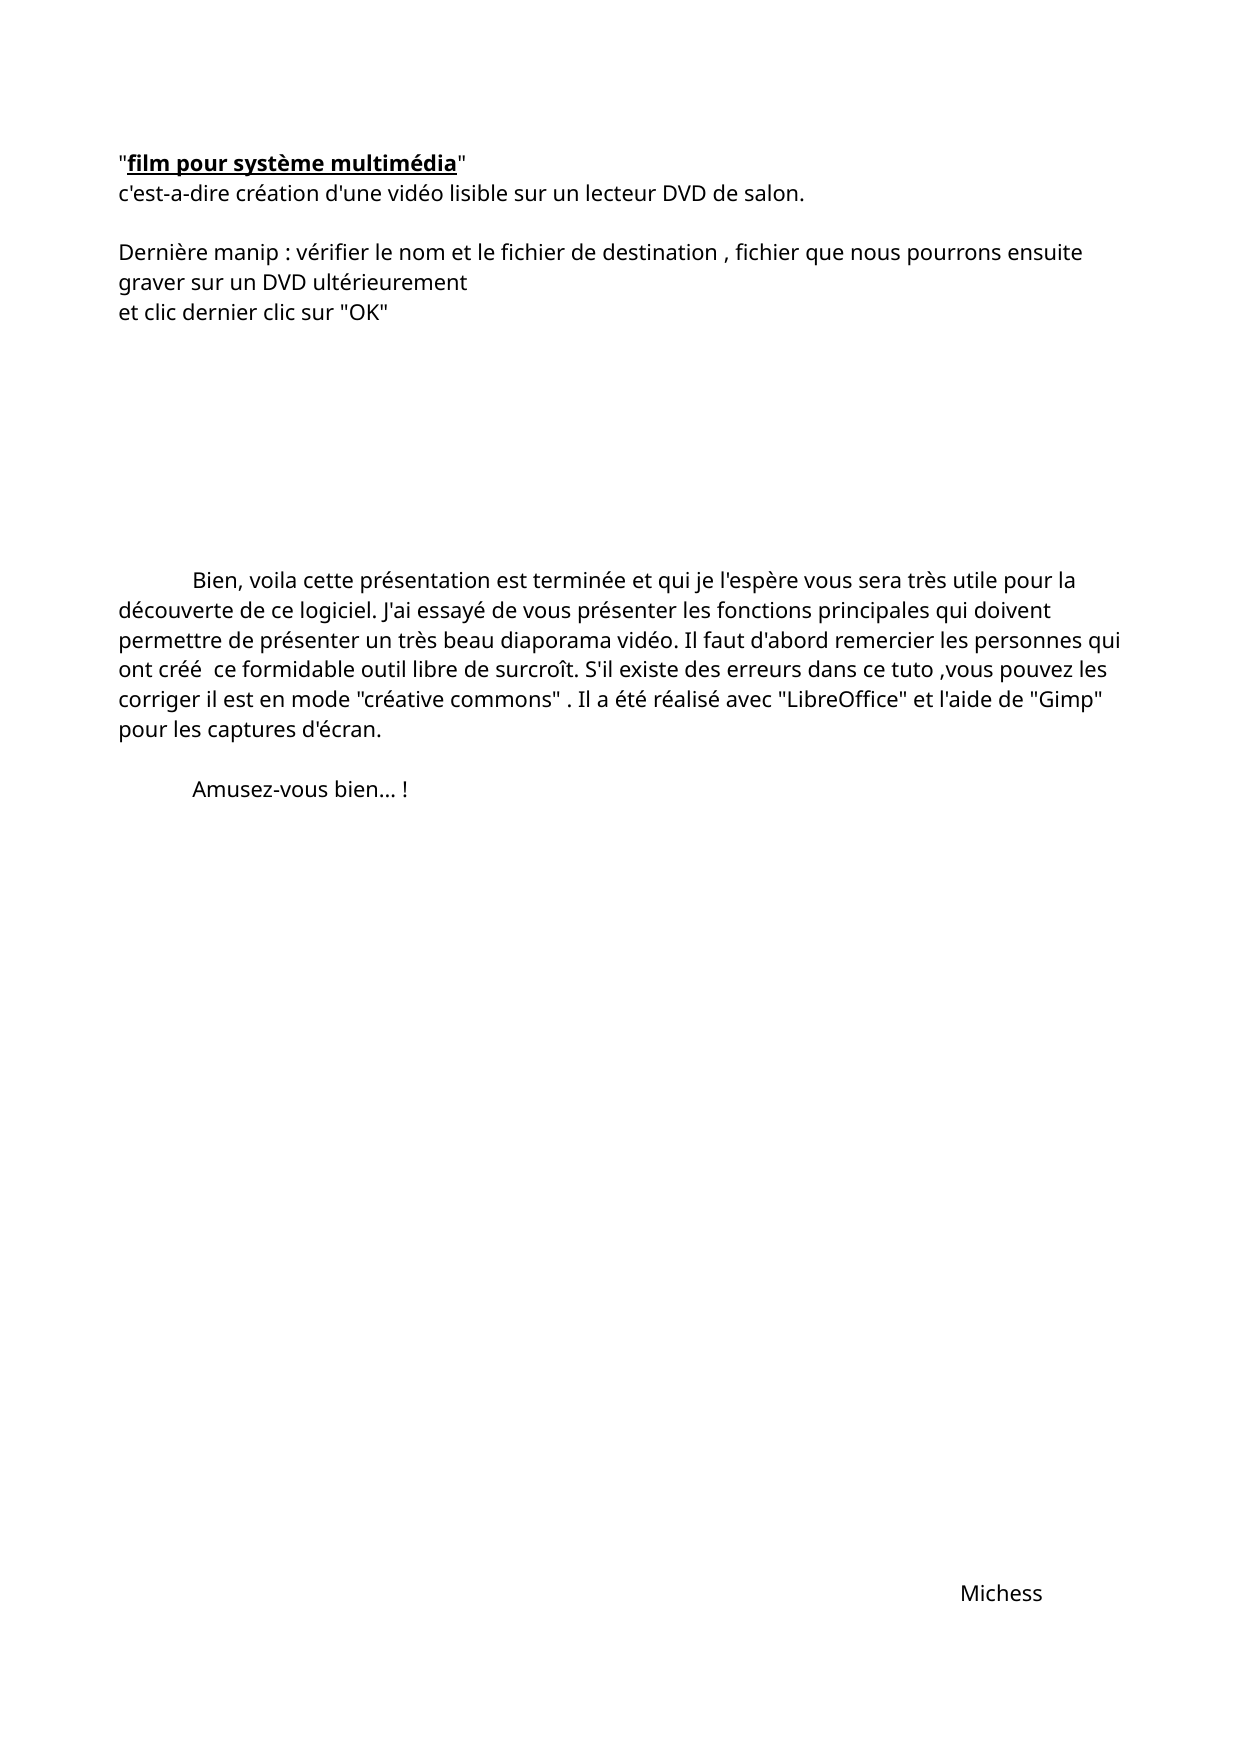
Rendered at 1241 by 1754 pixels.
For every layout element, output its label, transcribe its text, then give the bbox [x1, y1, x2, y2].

text Bien, voila cette présentation est terminée et qui je l'espère vous sera très utile pour la découverte de ce logiciel. J'ai essayé de vous présenter les fonctions principales qui doivent permettre de présenter un très beau diaporama vidéo. Il faut d'abord remercier les personnes qui ont créé ce formidable outil libre de surcroît. S'il existe des erreurs dans ce tuto ,vous pouvez les corriger il est en mode "créative commons" . Il a été réalisé avec "LibreOffice" et l'aide de "Gimp" pour les captures d'écran. [118, 565, 1122, 744]
text Dernière manip : vérifier le nom et le fichier de destination , fichier que nous pourrons ensuite graver sur un DVD ultérieurement [118, 237, 1122, 297]
text Michess [118, 1578, 1122, 1608]
text Amusez-vous bien… ! [118, 773, 1122, 803]
text c'est-a-dire création d'une vidéo lisible sur un lecteur DVD de salon. [118, 178, 1122, 207]
text et clic dernier clic sur "OK" [118, 297, 1122, 327]
text "film pour système multimédia" [118, 148, 1122, 178]
